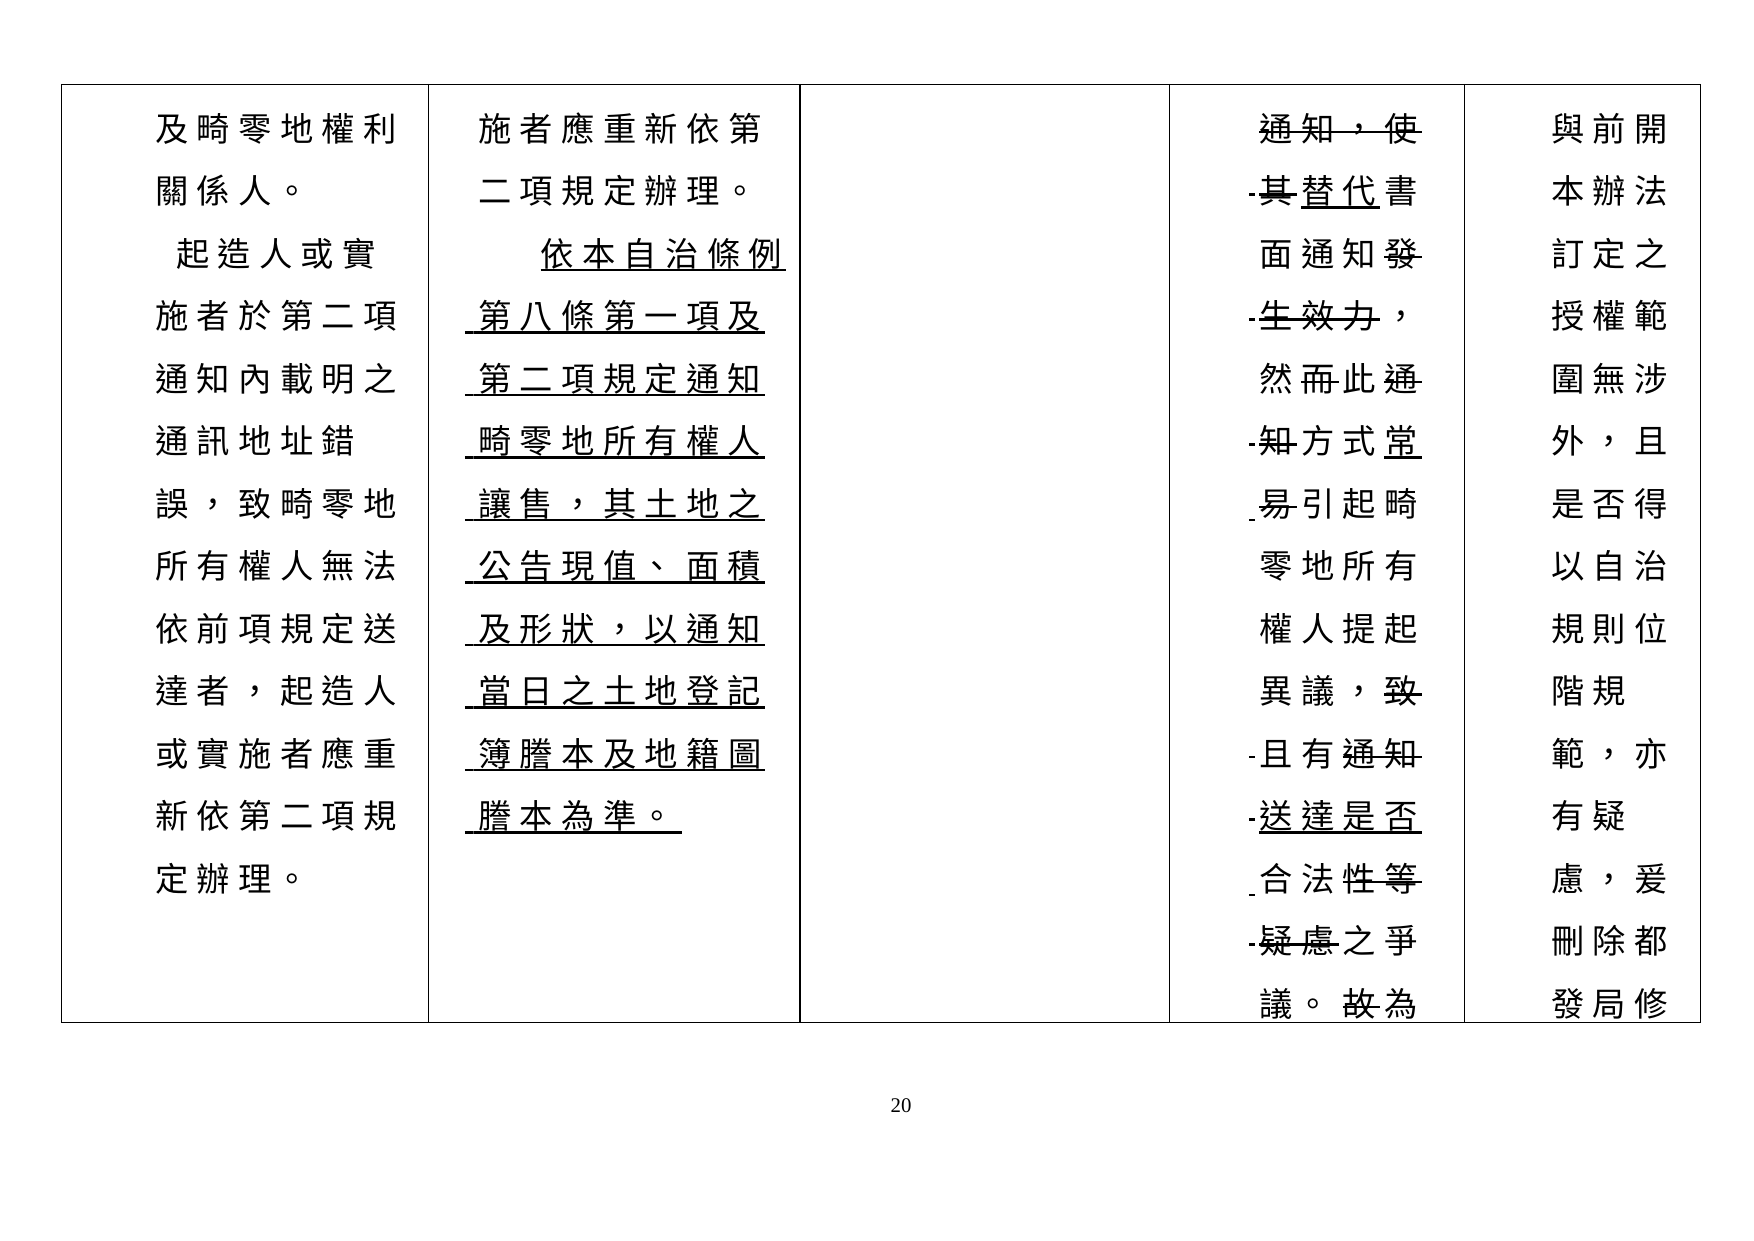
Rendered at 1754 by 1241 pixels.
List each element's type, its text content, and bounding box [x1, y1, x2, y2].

table_cell [801, 85, 1169, 1022]
table_cell 與前開本辦法訂定之授權範圍無涉外，且是否得以自治規則位階規範，亦有疑慮，爰刪除都發局修 [1465, 85, 1700, 1022]
table_cell 施者應重新依第二項規定辦理。 依本自治條例第八條第一項及第二項規定通知畸零地所有權人讓售，其土地之公告現值、面積及形狀，以通知當日之土地登記簿謄本及地籍圖謄本為準。 [429, 85, 799, 1022]
table_cell 及畸零地權利關係人。 起造人或實施者於第二項通知內載明之通訊地址錯誤，致畸零地所有權人無法依前項規定送達者，起造人或實施者應重新依第二項規定辦理。 [62, 85, 428, 1022]
table_cell 現行條文第二項後段移列至第三項，明定畸零地之鄰地所有權人、起造人或實施者無法送達時之處理方式。 畸零地之鄰地所有權人依本自治條例第六條第二項規定書面通知鄰地權利關係人時，因現行條文第一項並未規範通知方式及無法送達時之處理方式；又考量實務執行上，因「無法送達」未有明確定義，時有起造人或實施者為減少程序遲延，依本自治條例第八條第一項或第二項規定所為之書面通知，常以無法送達畸零地所有權人為由，逕行刊登三家全國發行新聞紙連續三日公告之方式通知，使其替代書面通知發生效力，然而此通知方式常易引起畸零地所有權人提起異議，致且有通知送達是否合法性等疑慮之爭議。故為杜絕爭議解決上開紛爭及基於實務運作所需，爰將現行條文第二項移列至第三項單獨規範，以下項次遞改，並將現行條文第二項「無法送達」之文字予以修正，明定為限於因「土地登記簿謄本所載鄰地權利關係人或畸零地所有權人地址不明、錯誤」或「所有權人死亡尚未辦竣理繼承登記」之情形時。，明列屬「無法送達者」之樣態，以資明確。另將第一項畸零地之鄰地所有權人納入適用主體，如書面通知有無法送達之情形時，適用其規定辦理。 三二、增訂修正條文第六項，考量起造人於申請建照執照掛號後至申報放樣勘樣前、實施者於都市更新事業計畫報核後，應通知畸零地所有權人所為之書面讓售通知時點不確定，時因惟隨著程序進行，其土致畸零地之公告現值、面積及形狀可能有發生變動，致產衍生認定時點之爭議，為避免影響雙方之權益，爰明定起造人或實施者依本自治條例第八條第一項及或第二項規定通知對畸零地所有權人讓售通知，其土畸零地之公告現值、面積及形狀，以通知當日之土地登記簿謄本及地籍圖謄本為準。 [1170, 85, 1464, 1022]
